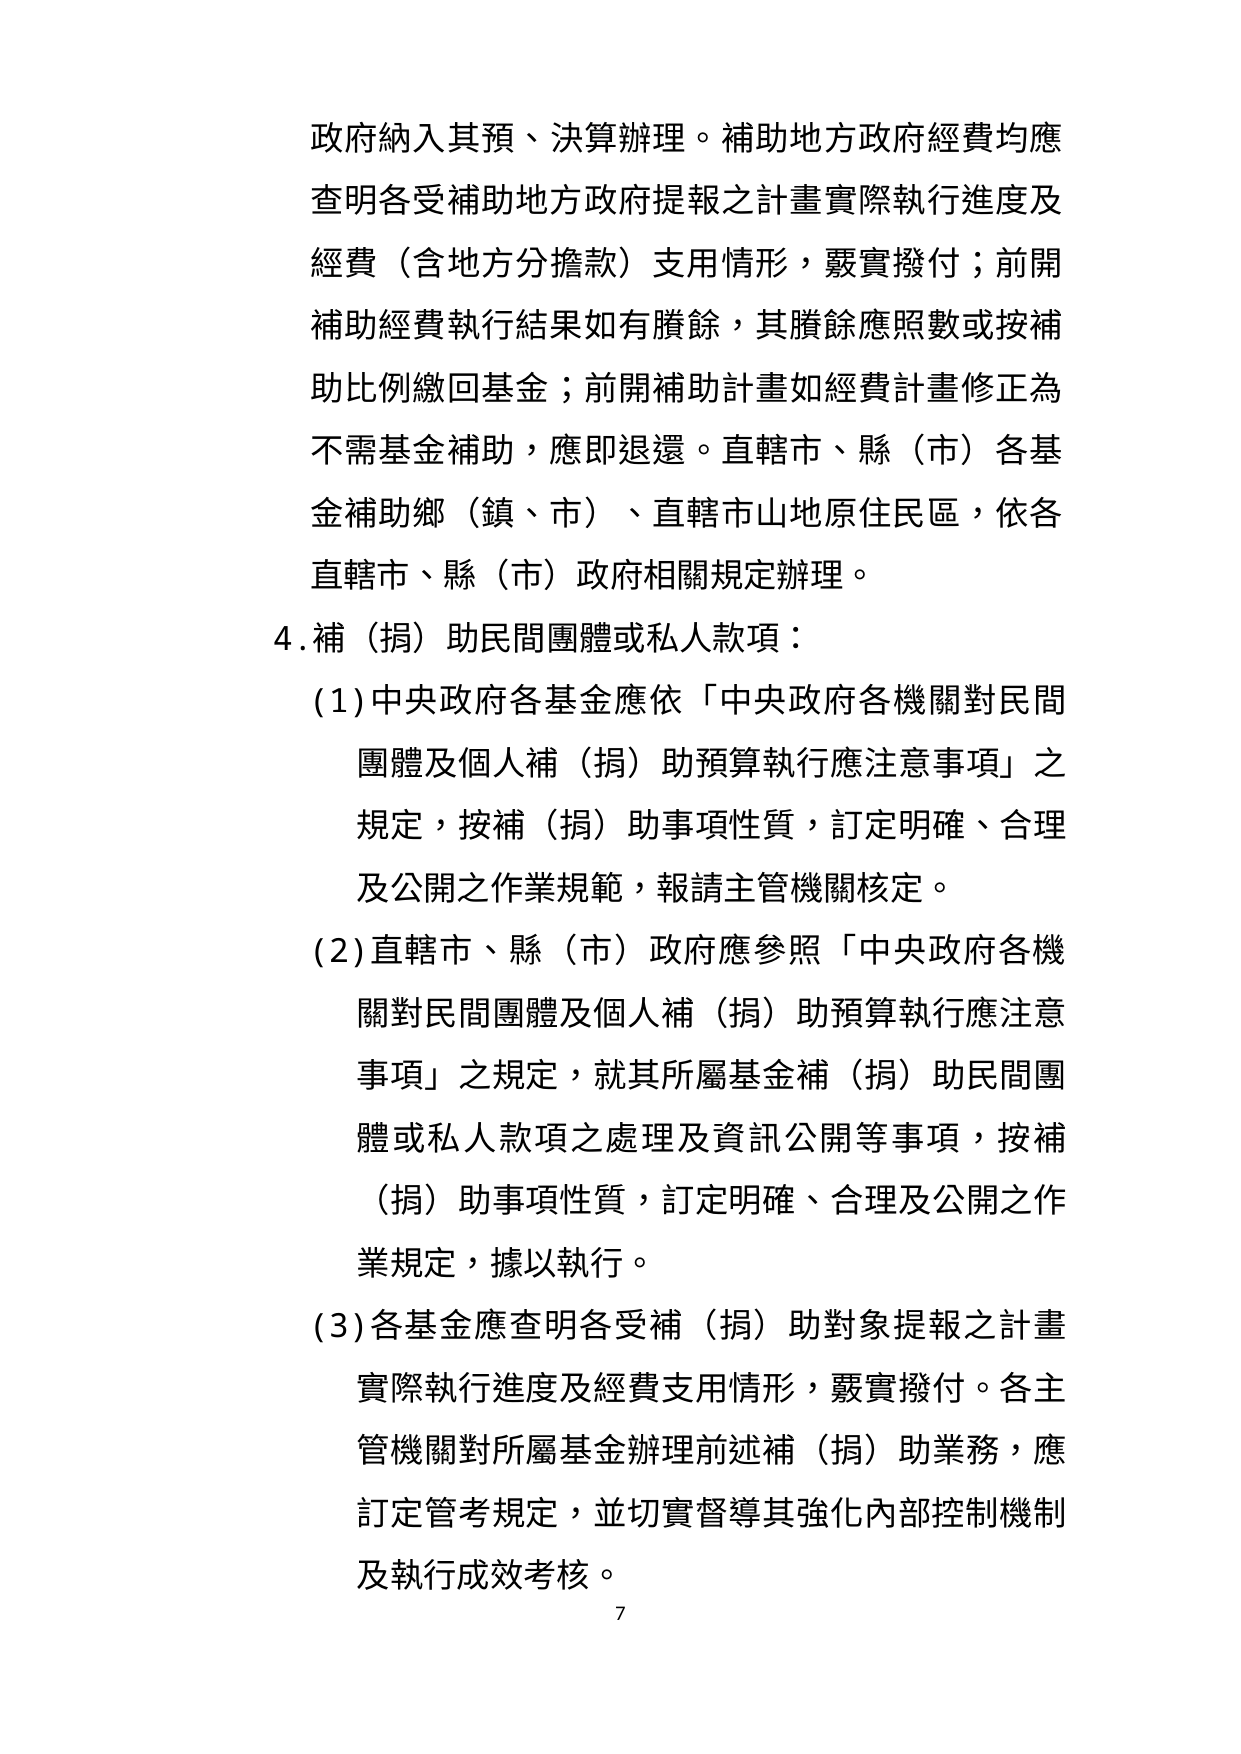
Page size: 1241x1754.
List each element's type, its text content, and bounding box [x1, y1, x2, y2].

text (3)各基金應查明各受補（捐）助對象提報之計畫實際執行進度及經費支用情形，覈實撥付。各主管機關對所屬基金辦理前述補（捐）助業務，應訂定管考規定，並切實督導其強化內部控制機制及執行成效考核。 [308, 1282, 1067, 1594]
text (1)中央政府各基金應依「中央政府各機關對民間團體及個人補（捐）助預算執行應注意事項」之規定，按補（捐）助事項性質，訂定明確、合理及公開之作業規範，報請主管機關核定。 [308, 657, 1067, 907]
text 政府納入其預、決算辦理。補助地方政府經費均應查明各受補助地方政府提報之計畫實際執行進度及經費（含地方分擔款）支用情形，覈實撥付；前開補助經費執行結果如有賸餘，其賸餘應照數或按補助比例繳回基金；前開補助計畫如經費計畫修正為不需基金補助，應即退還。直轄市、縣（市）各基金補助鄉（鎮、市）、直轄市山地原住民區，依各直轄市、縣（市）政府相關規定辦理。 [273, 94, 1063, 594]
text 4.補（捐）助民間團體或私人款項： [273, 594, 1063, 657]
text (2)直轄市、縣（市）政府應參照「中央政府各機關對民間團體及個人補（捐）助預算執行應注意事項」之規定，就其所屬基金補（捐）助民間團體或私人款項之處理及資訊公開等事項，按補（捐）助事項性質，訂定明確、合理及公開之作業規定，據以執行。 [308, 907, 1067, 1282]
